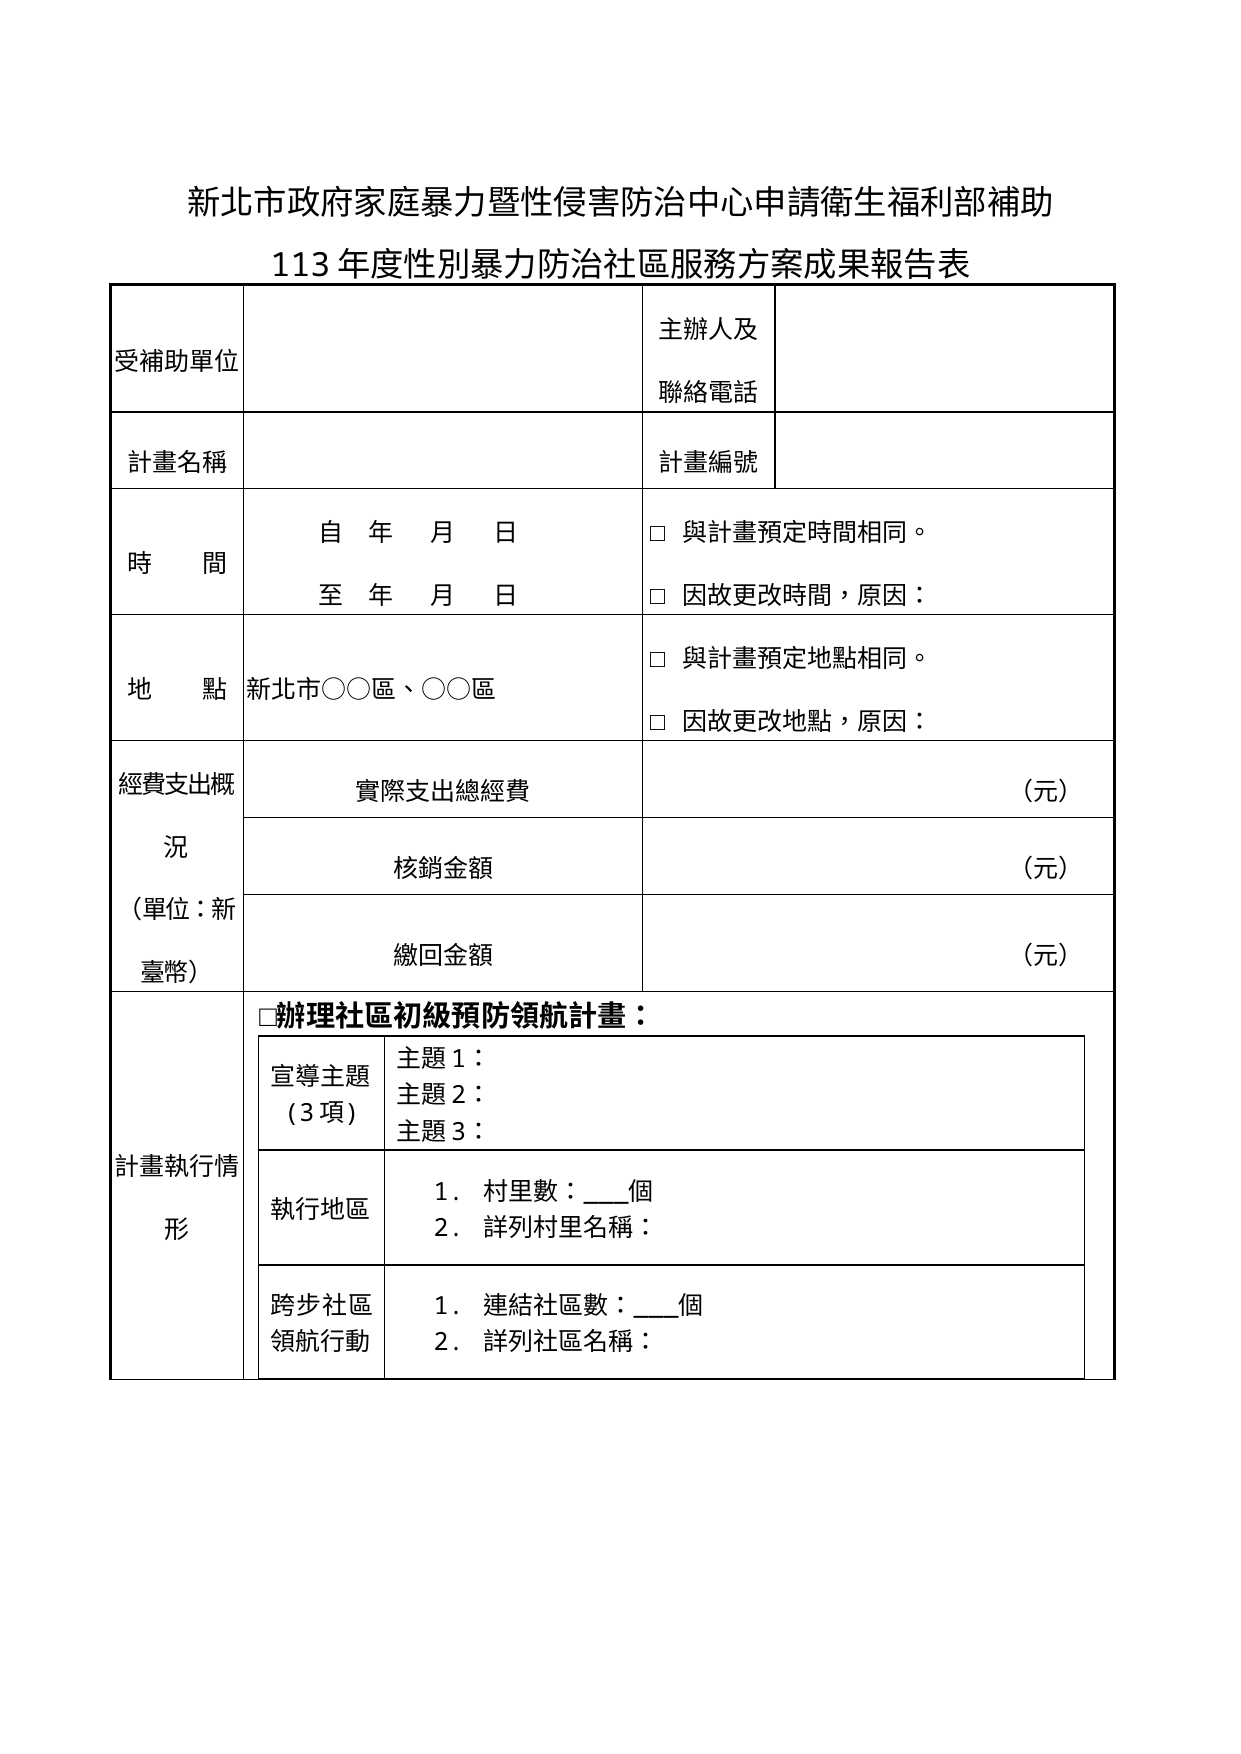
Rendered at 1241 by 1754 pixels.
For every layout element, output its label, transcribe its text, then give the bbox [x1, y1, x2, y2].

table_header 主題1： 主題2： 主題3： [385, 1037, 1084, 1149]
table_header 宣導主題 (3項) [259, 1037, 384, 1149]
table_cell （元） [643, 741, 1113, 817]
table_cell 連結社區數：___個 詳列社區名稱： [385, 1266, 1084, 1378]
table_cell 核銷金額 [244, 818, 642, 894]
table_cell 繳回金額 [244, 895, 642, 991]
table_cell （元） [643, 895, 1113, 991]
text 新北市政府家庭暴力暨性侵害防治中心申請衛生福利部補助 [142, 158, 1098, 221]
table_header 受補助單位 [112, 286, 243, 411]
table_header [776, 286, 1113, 411]
table_header 主辦人及 聯絡電話 [643, 286, 774, 411]
table_cell 自 年 月 日 至 年 月 日 [244, 489, 642, 614]
text 113年度性別暴力防治社區服務方案成果報告表 [142, 221, 1098, 283]
table_cell 跨步社區領航行動 [259, 1266, 384, 1378]
table_cell 時 間 [112, 489, 243, 614]
table_cell 地 點 [112, 615, 243, 740]
table_cell [776, 413, 1113, 488]
table_cell 計畫執行情形 [112, 992, 243, 1379]
table_cell 計畫名稱 [112, 413, 243, 488]
table_cell 計畫編號 [643, 413, 774, 488]
table_header [244, 286, 642, 411]
table_cell 村里數：___個 詳列村里名稱： [385, 1151, 1084, 1264]
table_cell 實際支出總經費 [244, 741, 642, 817]
table_cell （元） [643, 818, 1113, 894]
table_cell 執行地區 [259, 1151, 384, 1264]
table_cell □辦理社區初級預防領航計畫： [244, 992, 1113, 1379]
table_cell [244, 413, 642, 488]
table_cell 新北市○○區、○○區 [244, 615, 642, 740]
table_cell 與計畫預定地點相同。 因故更改地點，原因： [643, 615, 1113, 740]
table_cell 經費支出概況 （單位：新臺幣） [112, 741, 243, 991]
table_cell 與計畫預定時間相同。 因故更改時間，原因： [643, 489, 1113, 614]
